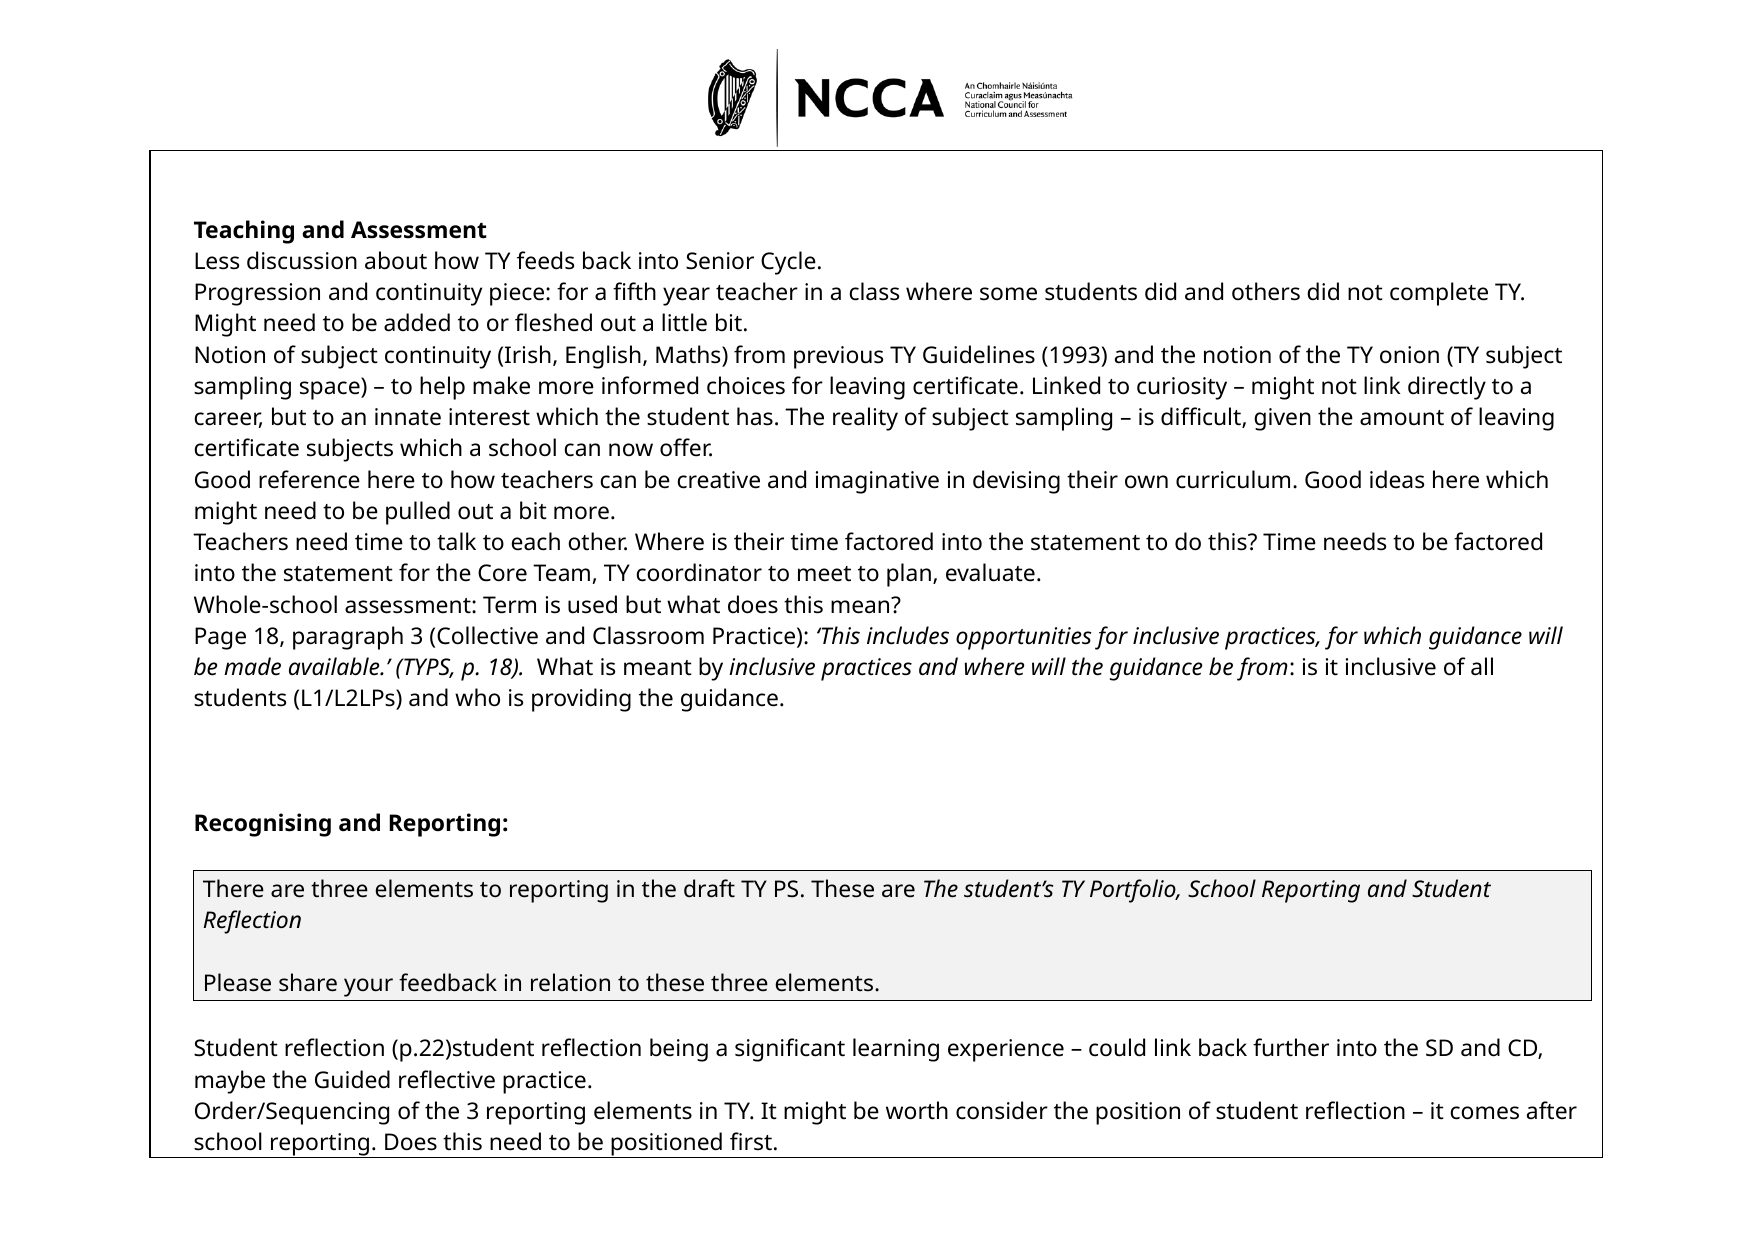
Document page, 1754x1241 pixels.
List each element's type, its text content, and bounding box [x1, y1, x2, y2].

table_cell Teaching and Assessment Less discussion about how TY feeds back into Senior Cycle. Progression and continuity piece: for a fifth year teacher in a class where some students did and others did not complete TY. Might need to be added to or fleshed out a little bit. Notion of subject continuity (Irish, English, Maths) from previous TY Guidelines (1993) and the notion of the TY onion (TY subject sampling space) – to help make more informed choices for leaving certificate. Linked to curiosity – might not link directly to a career, but to an innate interest which the student has. The reality of subject sampling – is difficult, given the amount of leaving certificate subjects which a school can now offer. Good reference here to how teachers can be creative and imaginative in devising their own curriculum. Good ideas here which might need to be pulled out a bit more. Teachers need time to talk to each other. Where is their time factored into the statement to do this? Time needs to be factored into the statement for the Core Team, TY coordinator to meet to plan, evaluate. Whole-school assessment: Term is used but what does this mean? Page 18, paragraph 3 (Collective and Classroom Practice): ‘This includes opportunities for inclusive practices, for which guidance will be made available.’ (TYPS, p. 18). What is meant by inclusive practices and where will the guidance be from: is it inclusive of all students (L1/L2LPs) and who is providing the guidance. Recognising and Reporting: There are three elements to reporting in the draft TY PS. These are The student’s TY Portfolio, School Reporting and Student Reflection Please share your feedback in relation to these three elements. Student reflection (p.22)student reflection being a significant learning experience – could link back further into the SD and CD, maybe the Guided reflective practice. Order/Sequencing of the 3 reporting elements in TY. It might be worth consider the position of student reflection – it comes after school reporting. Does this need to be positioned first. [151, 151, 1602, 1157]
